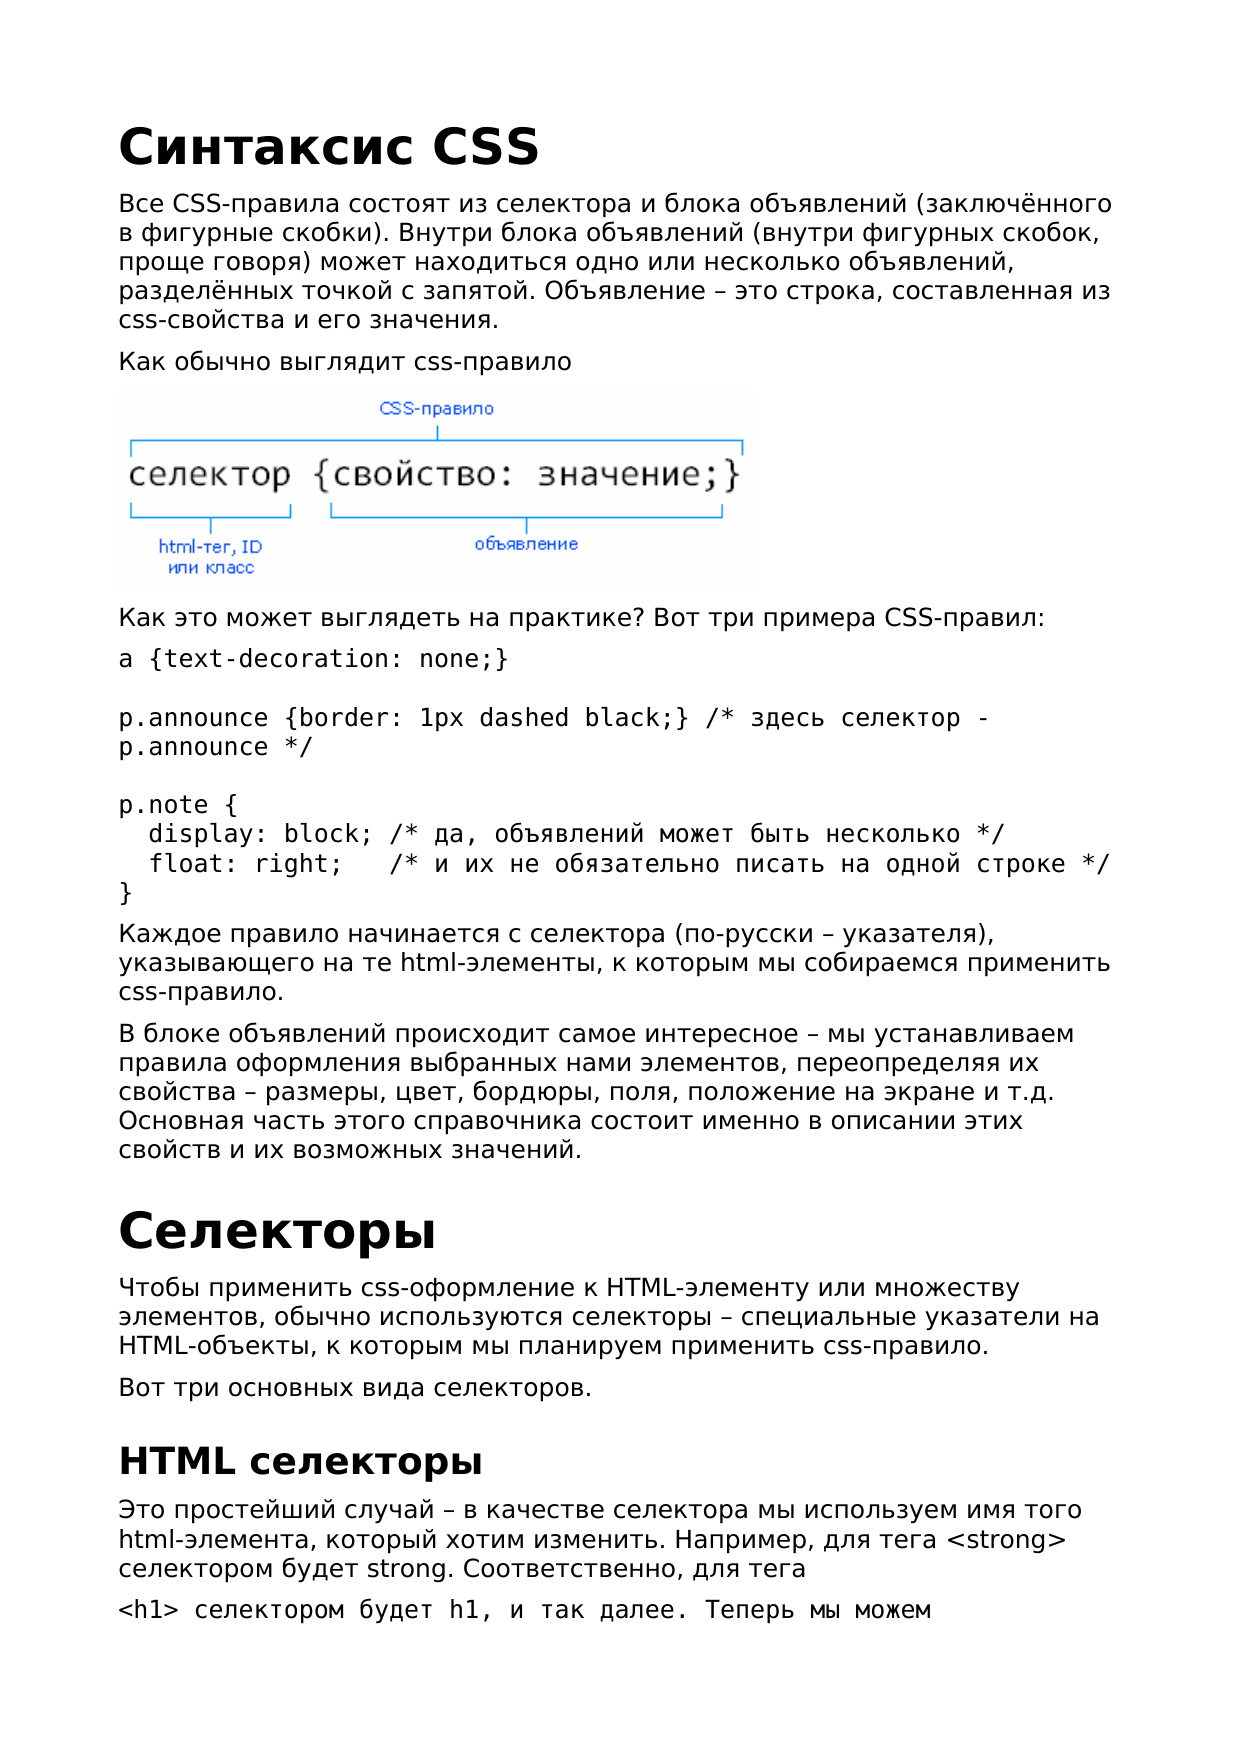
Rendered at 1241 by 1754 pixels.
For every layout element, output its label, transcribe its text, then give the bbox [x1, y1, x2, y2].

text Вот три основных вида селекторов. [118, 1373, 1122, 1402]
text <h1> селектором будет h1, и так далее. Теперь мы можем [118, 1596, 1122, 1625]
text Все CSS-правила состоят из селектора и блока объявлений (заключённого в фигурные скобки). Внутри блока объявлений (внутри фигурных скобок, проще говоря) может находиться одно или несколько объявлений, разделённых точкой с запятой. Объявление – это строка, составленная из css-свойства и его значения. [118, 189, 1122, 335]
text Как обычно выглядит css-правило [118, 347, 1122, 376]
picture [118, 388, 756, 591]
text Как это может выглядеть на практике? Вот три примера CSS-правил: [118, 603, 1122, 632]
text В блоке объявлений происходит самое интересное – мы устанавливаем правила оформления выбранных нами элементов, переопределяя их свойства – размеры, цвет, бордюры, поля, положение на экране и т.д. Основная часть этого справочника состоит именно в описании этих свойств и их возможных значений. [118, 1019, 1122, 1165]
text Каждое правило начинается с селектора (по-русски – указателя), указывающего на те html-элементы, к которым мы собираемся применить css-правило. [118, 919, 1122, 1006]
subtitle HTML селекторы [118, 1439, 1122, 1483]
text a {text-decoration: none;} p.announce {border: 1px dashed black;} /* здесь селектор - p.announce */ p.note { display: block; /* да, объявлений может быть несколько */ float: right; /* и их не обязательно писать на одной строке */ } [118, 644, 1122, 907]
text Это простейший случай – в качестве селектора мы используем имя того html-элемента, который хотим изменить. Например, для тега <strong> селектором будет strong. Соответственно, для тега [118, 1496, 1122, 1583]
subtitle Синтаксис CSS [118, 118, 1122, 176]
text Чтобы применить css-оформление к HTML-элементу или множеству элементов, обычно используются селекторы – специальные указатели на HTML-объекты, к которым мы планируем применить css-правило. [118, 1273, 1122, 1360]
subtitle Селекторы [118, 1202, 1122, 1260]
